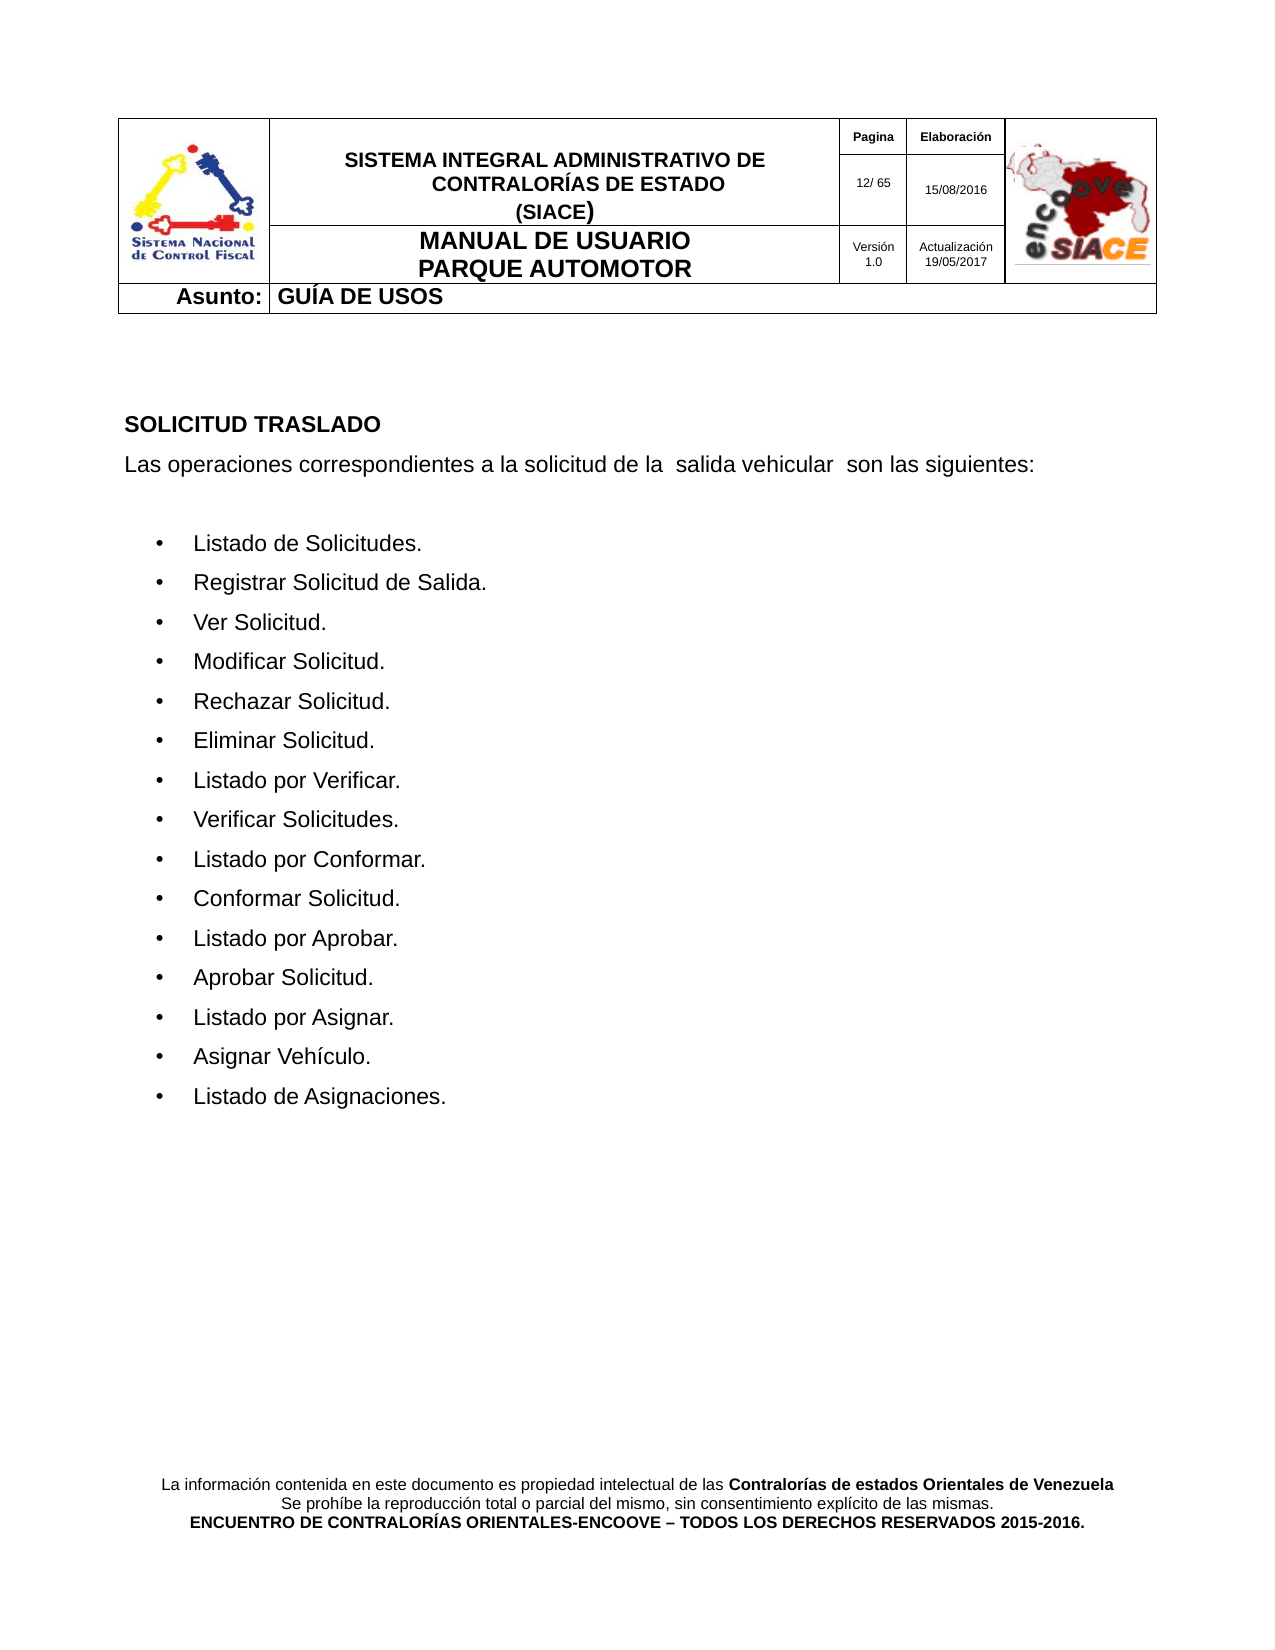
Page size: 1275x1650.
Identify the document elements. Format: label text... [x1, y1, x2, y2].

list Conformar Solicitud. [156, 885, 1157, 912]
list Ver Solicitud. [156, 609, 1157, 635]
list Listado de Solicitudes. [156, 530, 1157, 556]
list Listado por Aprobar. [156, 925, 1157, 951]
list Aprobar Solicitud. [156, 964, 1157, 991]
list SOLICITUD TRASLADO [124, 411, 1157, 438]
list Registrar Solicitud de Salida. [156, 569, 1157, 596]
list Eliminar Solicitud. [156, 727, 1157, 754]
picture [1006, 140, 1151, 266]
list Asignar Vehículo. [156, 1043, 1157, 1069]
list Rechazar Solicitud. [156, 688, 1157, 714]
picture [121, 140, 267, 266]
list Listado por Conformar. [156, 846, 1157, 872]
list Listado por Asignar. [156, 1004, 1157, 1030]
list Las operaciones correspondientes a la solicitud de la salida vehicular son las siguientes: [124, 451, 1157, 477]
list Modificar Solicitud. [156, 648, 1157, 675]
list Listado por Verificar. [156, 767, 1157, 793]
list Listado de Asignaciones. [156, 1083, 1157, 1109]
list Verificar Solicitudes. [156, 806, 1157, 833]
